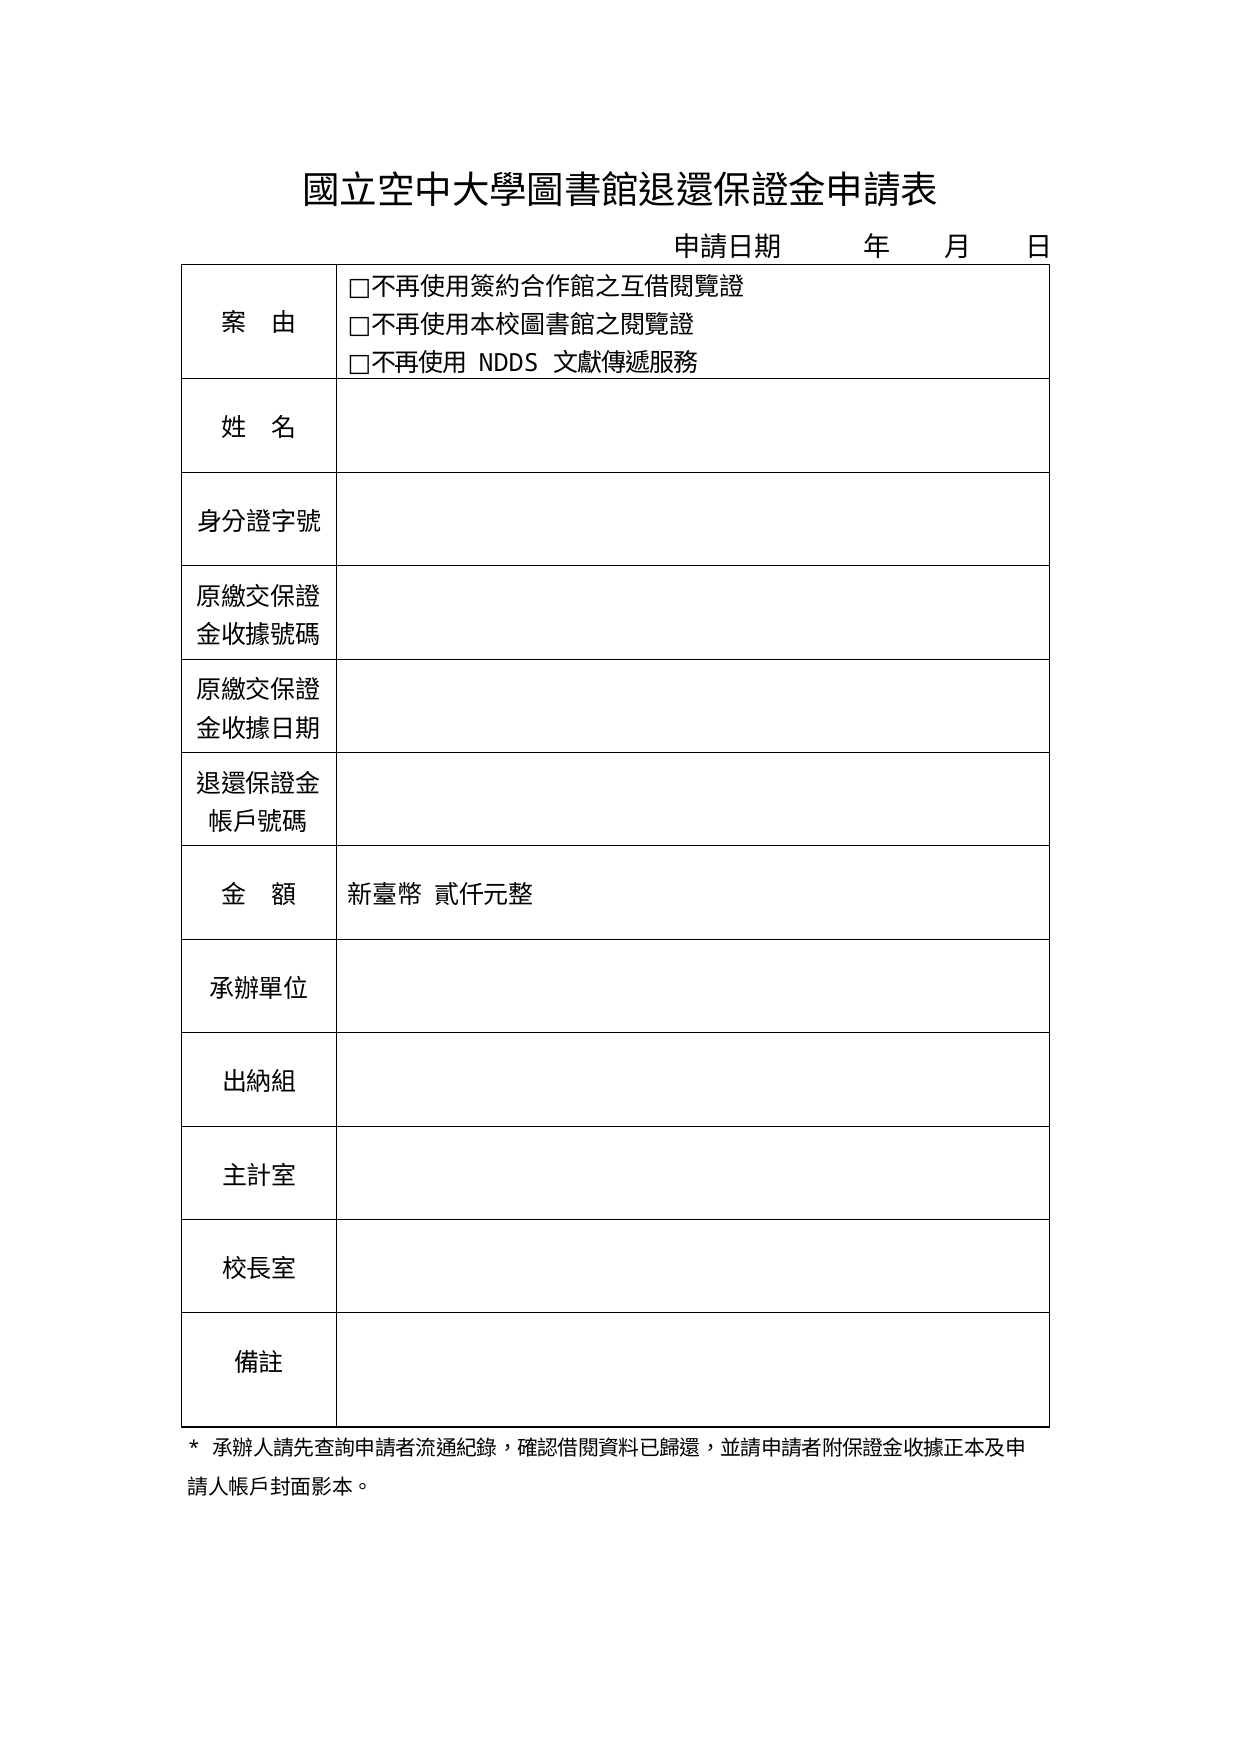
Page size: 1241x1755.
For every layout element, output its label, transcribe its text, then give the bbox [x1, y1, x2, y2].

table_cell 原繳交保證金收據號碼 [182, 566, 336, 658]
table_header □不再使用簽約合作館之互借閱覽證 □不再使用本校圖書館之閱覽證 □不再使用 NDDS 文獻傳遞服務 [337, 265, 1049, 378]
table_cell 備註 [182, 1313, 336, 1426]
table_cell 金 額 [182, 846, 336, 939]
text 國立空中大學圖書館退還保證金申請表 [300, 159, 940, 214]
table_cell [337, 1033, 1049, 1126]
table_cell 姓 名 [182, 379, 336, 472]
table_cell 新臺幣 貳仟元整 [337, 846, 1049, 939]
table_cell [337, 566, 1049, 658]
table_cell 原繳交保證金收據日期 [182, 660, 336, 752]
table_cell [337, 379, 1049, 472]
table_cell 校長室 [182, 1220, 336, 1312]
table_header 案 由 [182, 265, 336, 378]
text * 承辦人請先查詢申請者流通紀錄，確認借閱資料已歸還，並請申請者附保證金收據正本及申請人帳戶封面影本。 [187, 1432, 1043, 1501]
table_cell 出納組 [182, 1033, 336, 1126]
table_cell 身分證字號 [182, 473, 336, 565]
table_cell [337, 940, 1049, 1032]
table_cell [337, 473, 1049, 565]
table_cell [337, 1127, 1049, 1219]
table_cell [337, 660, 1049, 752]
table_cell [337, 753, 1049, 845]
table_cell 承辦單位 [182, 940, 336, 1032]
text 申請日期 年 月 日 [673, 225, 1066, 264]
table_cell 主計室 [182, 1127, 336, 1219]
table_cell [337, 1313, 1049, 1426]
table_cell [337, 1220, 1049, 1312]
table_cell 退還保證金帳戶號碼 [182, 753, 336, 845]
